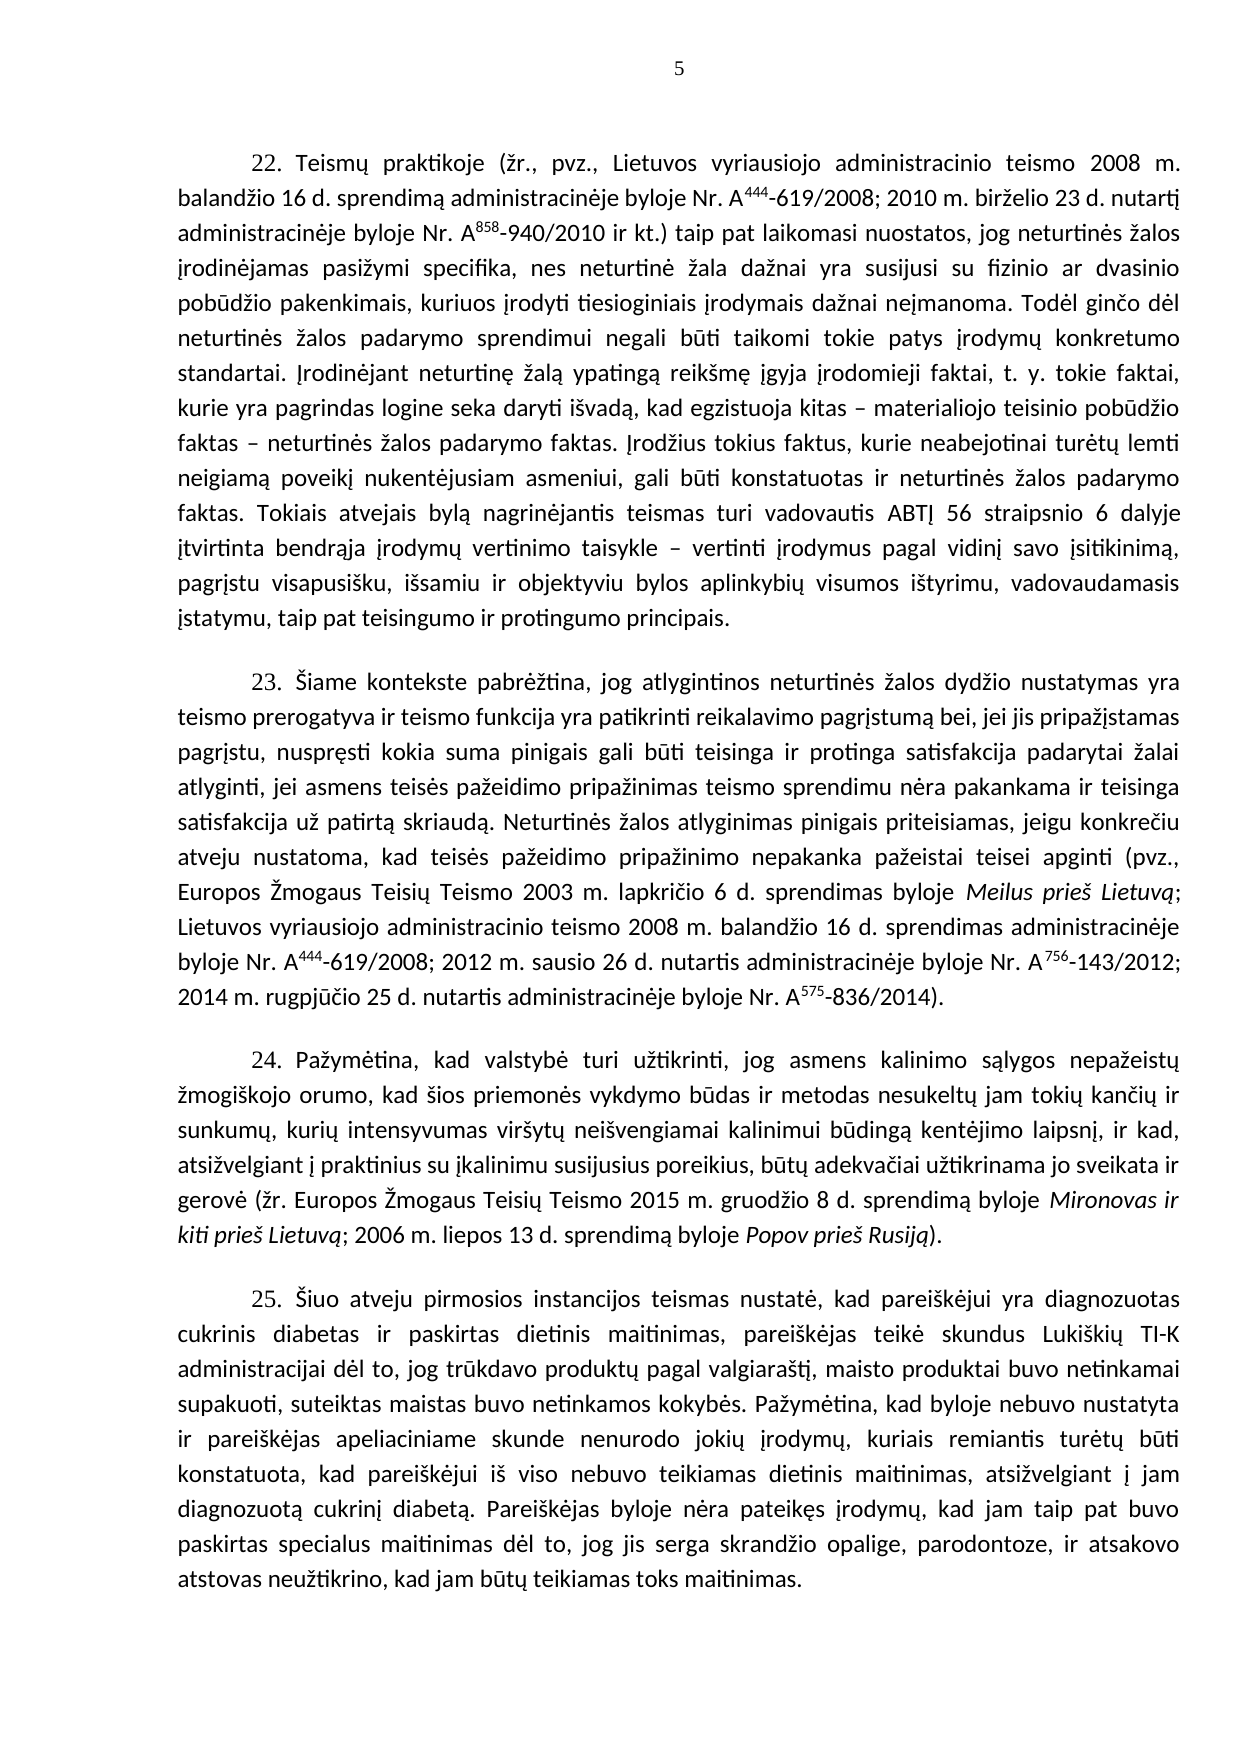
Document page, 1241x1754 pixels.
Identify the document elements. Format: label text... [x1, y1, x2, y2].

text 24. Pažymėtina, kad valstybė turi užtikrinti, jog asmens kalinimo sąlygos nepažeistų žmogiškojo orumo, kad šios priemonės vykdymo būdas ir metodas nesukeltų jam tokių kančių ir sunkumų, kurių intensyvumas viršytų neišvengiamai kalinimui būdingą kentėjimo laipsnį, ir kad, atsižvelgiant į praktinius su įkalinimu susijusius poreikius, būtų adekvačiai užtikrinama jo sveikata ir gerovė (žr. Europos Žmogaus Teisių Teismo 2015 m. gruodžio 8 d. sprendimą byloje Mironovas ir kiti prieš Lietuvą; 2006 m. liepos 13 d. sprendimą byloje Popov prieš Rusiją). [177, 1044, 1181, 1250]
text 25. Šiuo atveju pirmosios instancijos teismas nustatė, kad pareiškėjui yra diagnozuotas cukrinis diabetas ir paskirtas dietinis maitinimas, pareiškėjas teikė skundus Lukiškių TI-K administracijai dėl to, jog trūkdavo produktų pagal valgiaraštį, maisto produktai buvo netinkamai supakuoti, suteiktas maistas buvo netinkamos kokybės. Pažymėtina, kad byloje nebuvo nustatyta ir pareiškėjas apeliaciniame skunde nenurodo jokių įrodymų, kuriais remiantis turėtų būti konstatuota, kad pareiškėjui iš viso nebuvo teikiamas dietinis maitinimas, atsižvelgiant į jam diagnozuotą cukrinį diabetą. Pareiškėjas byloje nėra pateikęs įrodymų, kad jam taip pat buvo paskirtas specialus maitinimas dėl to, jog jis serga skrandžio opalige, parodontoze, ir atsakovo atstovas neužtikrino, kad jam būtų teikiamas toks maitinimas. [177, 1283, 1181, 1594]
text 22. Teismų praktikoje (žr., pvz., Lietuvos vyriausiojo administracinio teismo 2008 m. balandžio 16 d. sprendimą administracinėje byloje Nr. A444-619/2008; 2010 m. birželio 23 d. nutartį administracinėje byloje Nr. A858-940/2010 ir kt.) taip pat laikomasi nuostatos, jog neturtinės žalos įrodinėjamas pasižymi specifika, nes neturtinė žala dažnai yra susijusi su fizinio ar dvasinio pobūdžio pakenkimais, kuriuos įrodyti tiesioginiais įrodymais dažnai neįmanoma. Todėl ginčo dėl neturtinės žalos padarymo sprendimui negali būti taikomi tokie patys įrodymų konkretumo standartai. Įrodinėjant neturtinę žalą ypatingą reikšmę įgyja įrodomieji faktai, t. y. tokie faktai, kurie yra pagrindas logine seka daryti išvadą, kad egzistuoja kitas – materialiojo teisinio pobūdžio faktas – neturtinės žalos padarymo faktas. Įrodžius tokius faktus, kurie neabejotinai turėtų lemti neigiamą poveikį nukentėjusiam asmeniui, gali būti konstatuotas ir neturtinės žalos padarymo faktas. Tokiais atvejais bylą nagrinėjantis teismas turi vadovautis ABTĮ 56 straipsnio 6 dalyje įtvirtinta bendrąja įrodymų vertinimo taisykle – vertinti įrodymus pagal vidinį savo įsitikinimą, pagrįstu visapusišku, išsamiu ir objektyviu bylos aplinkybių visumos ištyrimu, vadovaudamasis įstatymu, taip pat teisingumo ir protingumo principais. [177, 147, 1181, 632]
text 23. Šiame kontekste pabrėžtina, jog atlygintinos neturtinės žalos dydžio nustatymas yra teismo prerogatyva ir teismo funkcija yra patikrinti reikalavimo pagrįstumą bei, jei jis pripažįstamas pagrįstu, nuspręsti kokia suma pinigais gali būti teisinga ir protinga satisfakcija padarytai žalai atlyginti, jei asmens teisės pažeidimo pripažinimas teismo sprendimu nėra pakankama ir teisinga satisfakcija už patirtą skriaudą. Neturtinės žalos atlyginimas pinigais priteisiamas, jeigu konkrečiu atveju nustatoma, kad teisės pažeidimo pripažinimo nepakanka pažeistai teisei apginti (pvz., Europos Žmogaus Teisių Teismo 2003 m. lapkričio 6 d. sprendimas byloje Meilus prieš Lietuvą; Lietuvos vyriausiojo administracinio teismo 2008 m. balandžio 16 d. sprendimas administracinėje byloje Nr. A444-619/2008; 2012 m. sausio 26 d. nutartis administracinėje byloje Nr. A756-143/2012; 2014 m. rugpjūčio 25 d. nutartis administracinėje byloje Nr. A575-836/2014). [177, 666, 1181, 1011]
